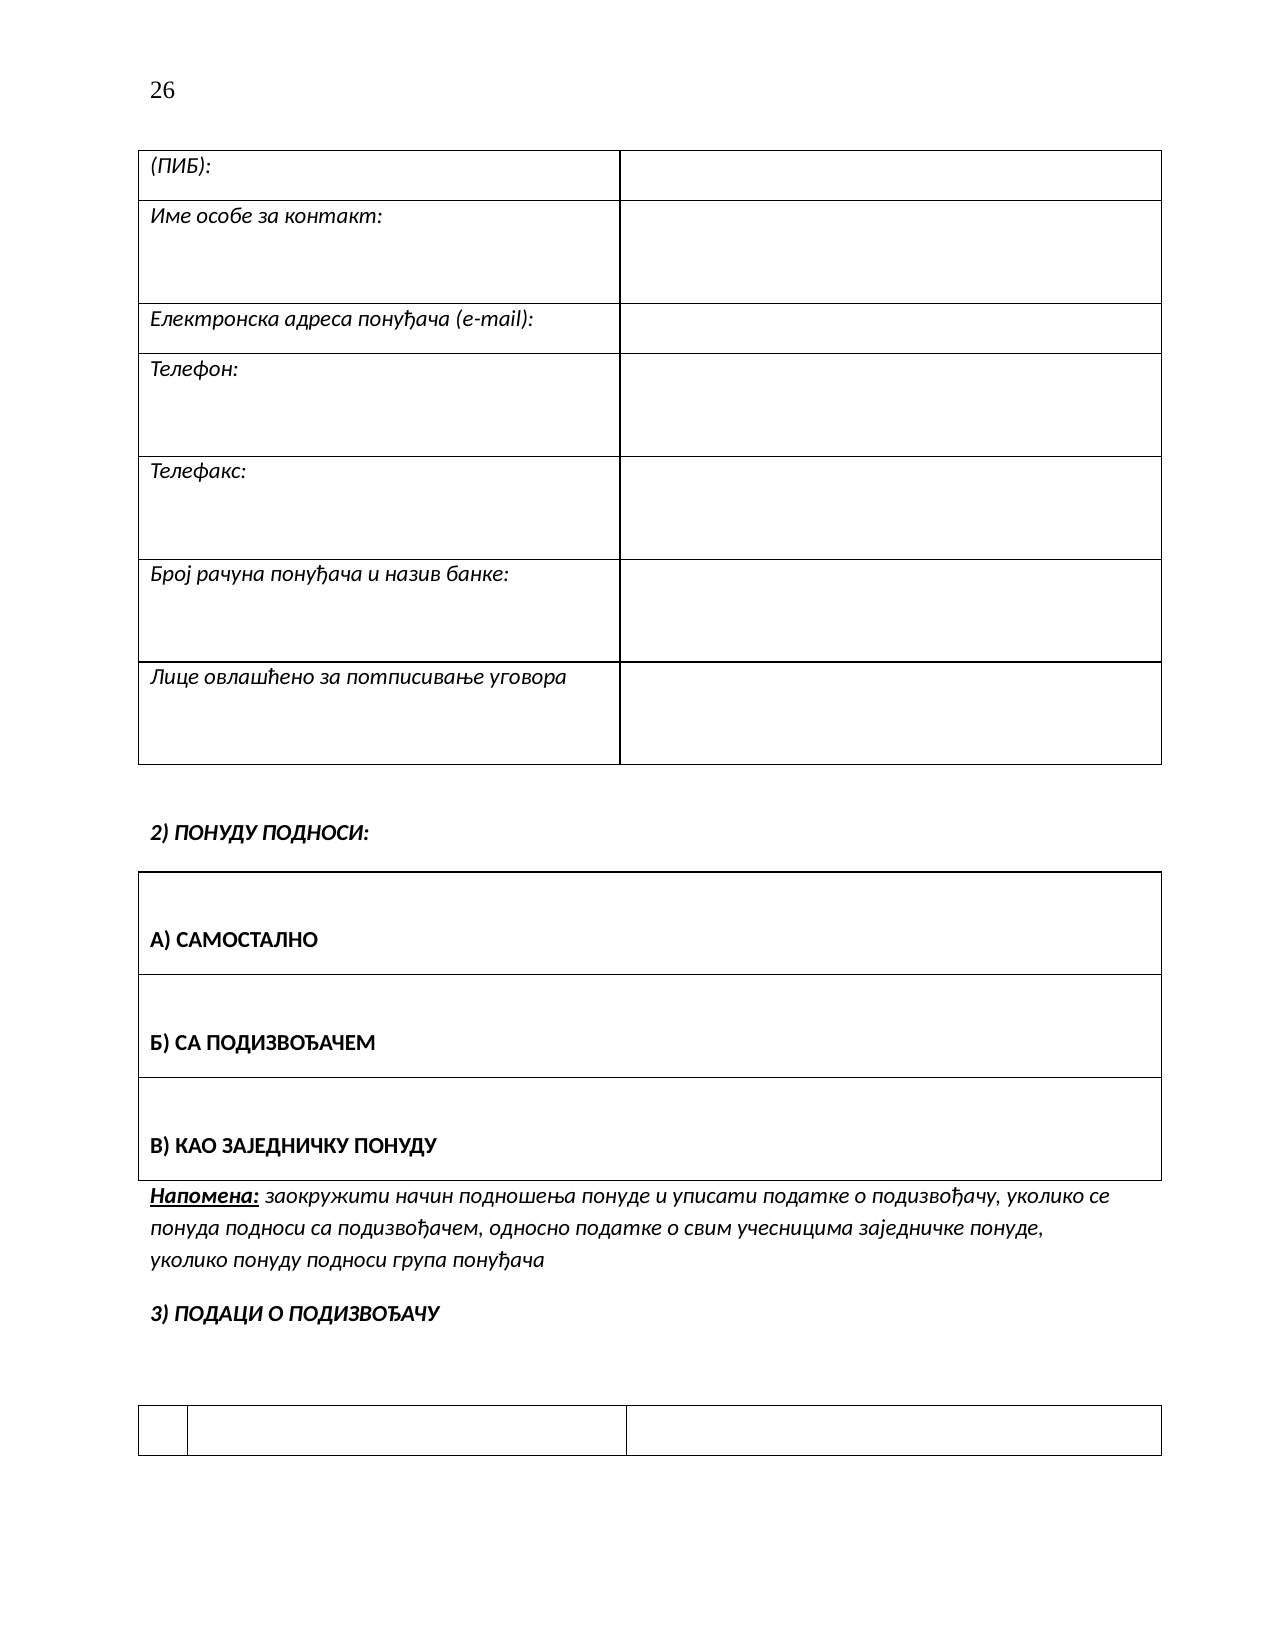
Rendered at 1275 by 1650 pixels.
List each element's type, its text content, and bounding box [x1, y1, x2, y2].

table_header [139, 1406, 187, 1454]
table_cell [621, 201, 1161, 303]
table_cell Електронска адреса понуђача (e-mail): [139, 304, 619, 353]
table_cell Б) СА ПОДИЗВОЂАЧЕМ [139, 975, 1161, 1077]
table_header А) САМОСТАЛНО [139, 873, 1161, 974]
table_cell [621, 354, 1161, 456]
text 2) ПОНУДУ ПОДНОСИ: [150, 818, 1125, 846]
table_cell [621, 304, 1161, 353]
text 3) ПОДАЦИ О ПОДИЗВОЂАЧУ [150, 1299, 1125, 1327]
table_cell [621, 663, 1161, 764]
table_cell [621, 457, 1161, 558]
table_cell Телефон: [139, 354, 619, 456]
table_header [188, 1406, 626, 1454]
table_cell В) КАО ЗАЈЕДНИЧКУ ПОНУДУ [139, 1078, 1161, 1180]
table_header [627, 1406, 1161, 1454]
table_cell [621, 151, 1161, 200]
table_cell [621, 560, 1161, 661]
text Напомена: заокружити начин подношења понуде и уписати податке о подизвођачу, уколико се понуда подноси са подизвођачем, односно податке о свим учесницима заједничке понуде, уколико понуду подноси група понуђача [150, 1181, 1125, 1274]
table_cell Име особе за контакт: [139, 201, 619, 303]
table_cell Лице овлашћено за потписивање уговора [139, 663, 619, 764]
table_cell Телефакс: [139, 457, 619, 558]
table_cell (ПИБ): [139, 151, 619, 200]
table_cell Број рачуна понуђача и назив банке: [139, 560, 619, 661]
